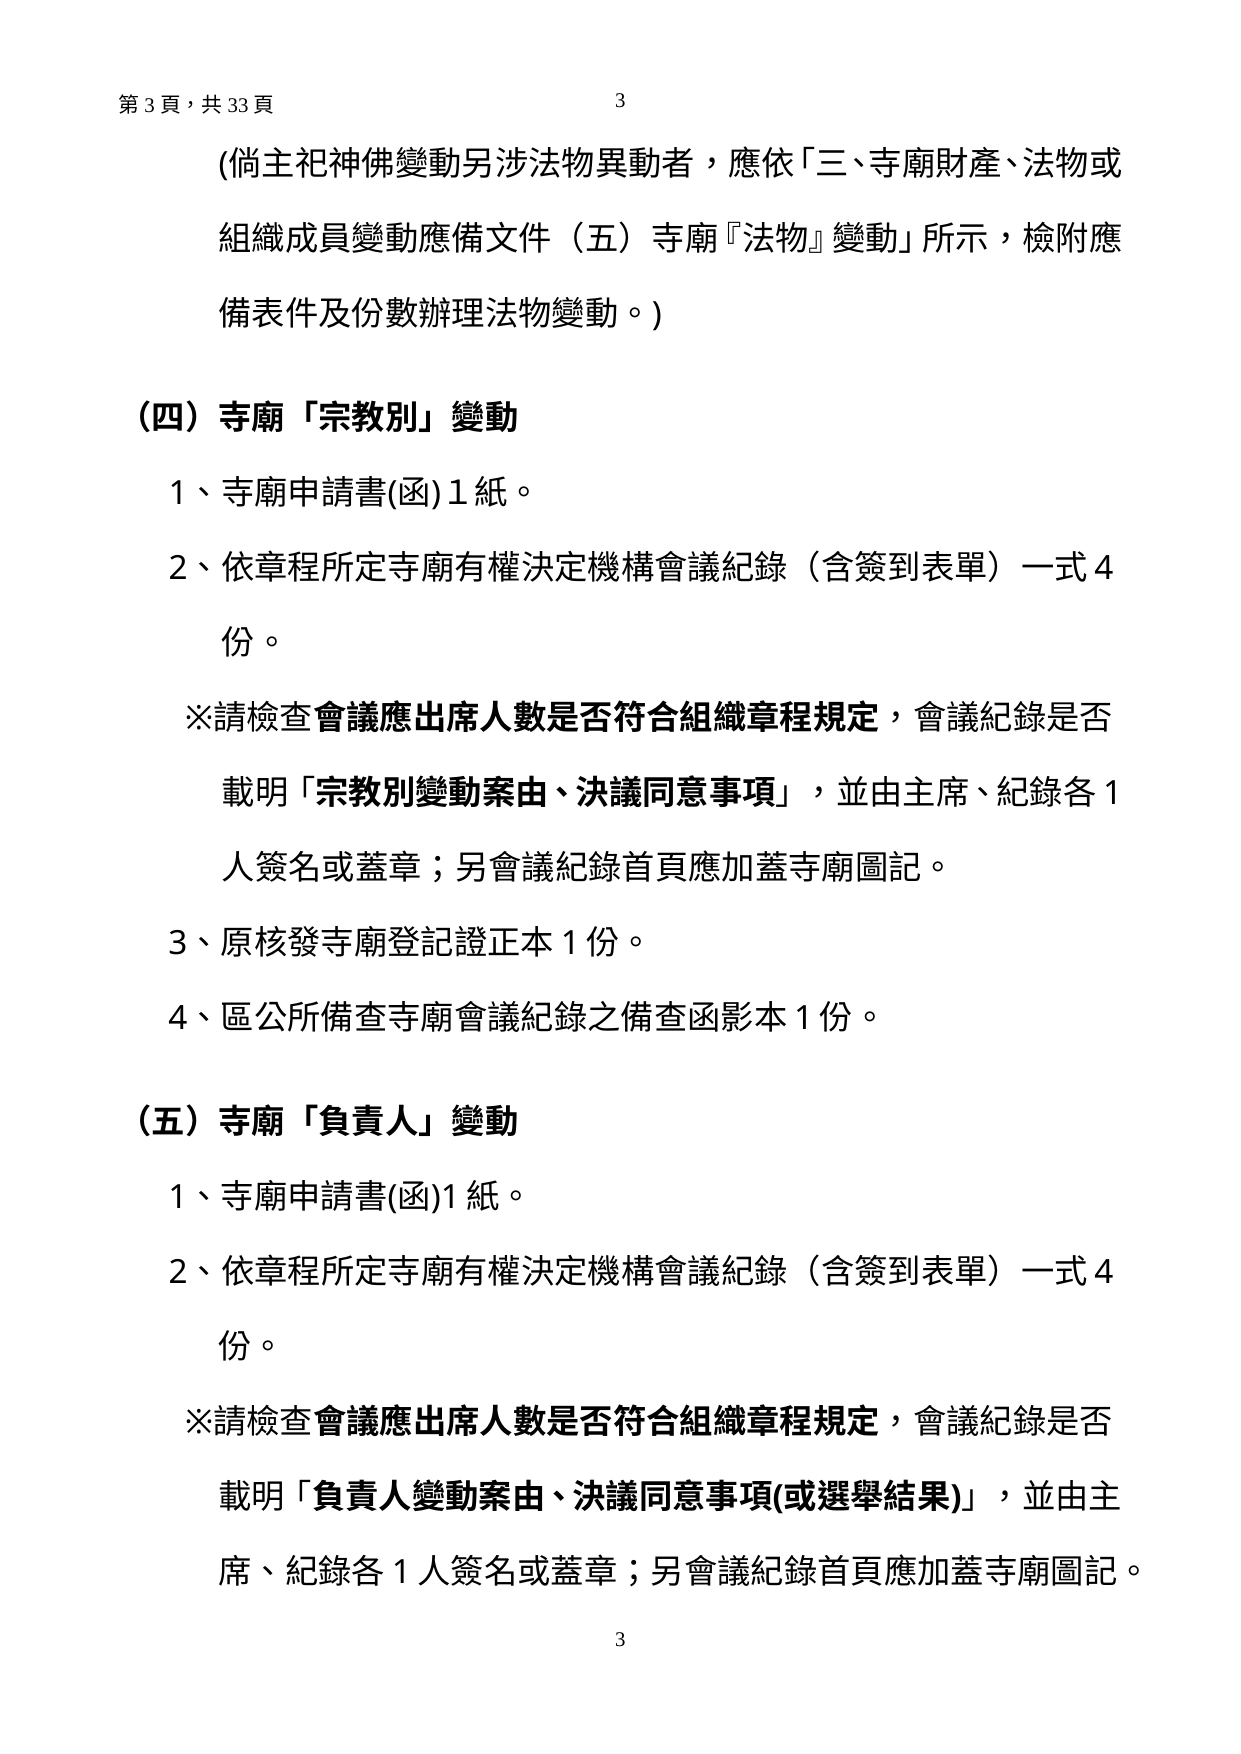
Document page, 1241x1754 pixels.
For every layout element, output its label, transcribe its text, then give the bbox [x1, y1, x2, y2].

text ※請檢查會議應出席人數是否符合組織章程規定，會議紀錄是否載明「負責人變動案由、決議同意事項(或選舉結果)」，並由主席、紀錄各1人簽名或蓋章；另會議紀錄首頁應加蓋寺廟圖記。 [185, 1381, 1122, 1606]
text 2、依章程所定寺廟有權決定機構會議紀錄（含簽到表單）一式4份。 [168, 527, 1122, 677]
text 1、寺廟申請書(函)1紙。 [118, 1156, 1122, 1231]
text (倘主祀神佛變動另涉法物異動者，應依「三、寺廟財產、法物或組織成員變動應備文件（五）寺廟『法物』變動」所示，檢附應備表件及份數辦理法物變動。) [218, 123, 1122, 348]
text （四）寺廟「宗教別」變動 [118, 377, 1122, 452]
text （五）寺廟「負責人」變動 [118, 1081, 1122, 1156]
text ※請檢查會議應出席人數是否符合組織章程規定，會議紀錄是否載明「宗教別變動案由、決議同意事項」，並由主席、紀錄各1人簽名或蓋章；另會議紀錄首頁應加蓋寺廟圖記。 [185, 677, 1122, 902]
text 4、區公所備查寺廟會議紀錄之備查函影本1份。 [118, 977, 1122, 1052]
text 2、依章程所定寺廟有權決定機構會議紀錄（含簽到表單）一式4份。 [168, 1231, 1122, 1381]
text 1、寺廟申請書(函)１紙。 [168, 452, 1122, 527]
text 3、原核發寺廟登記證正本1份。 [118, 902, 1122, 977]
